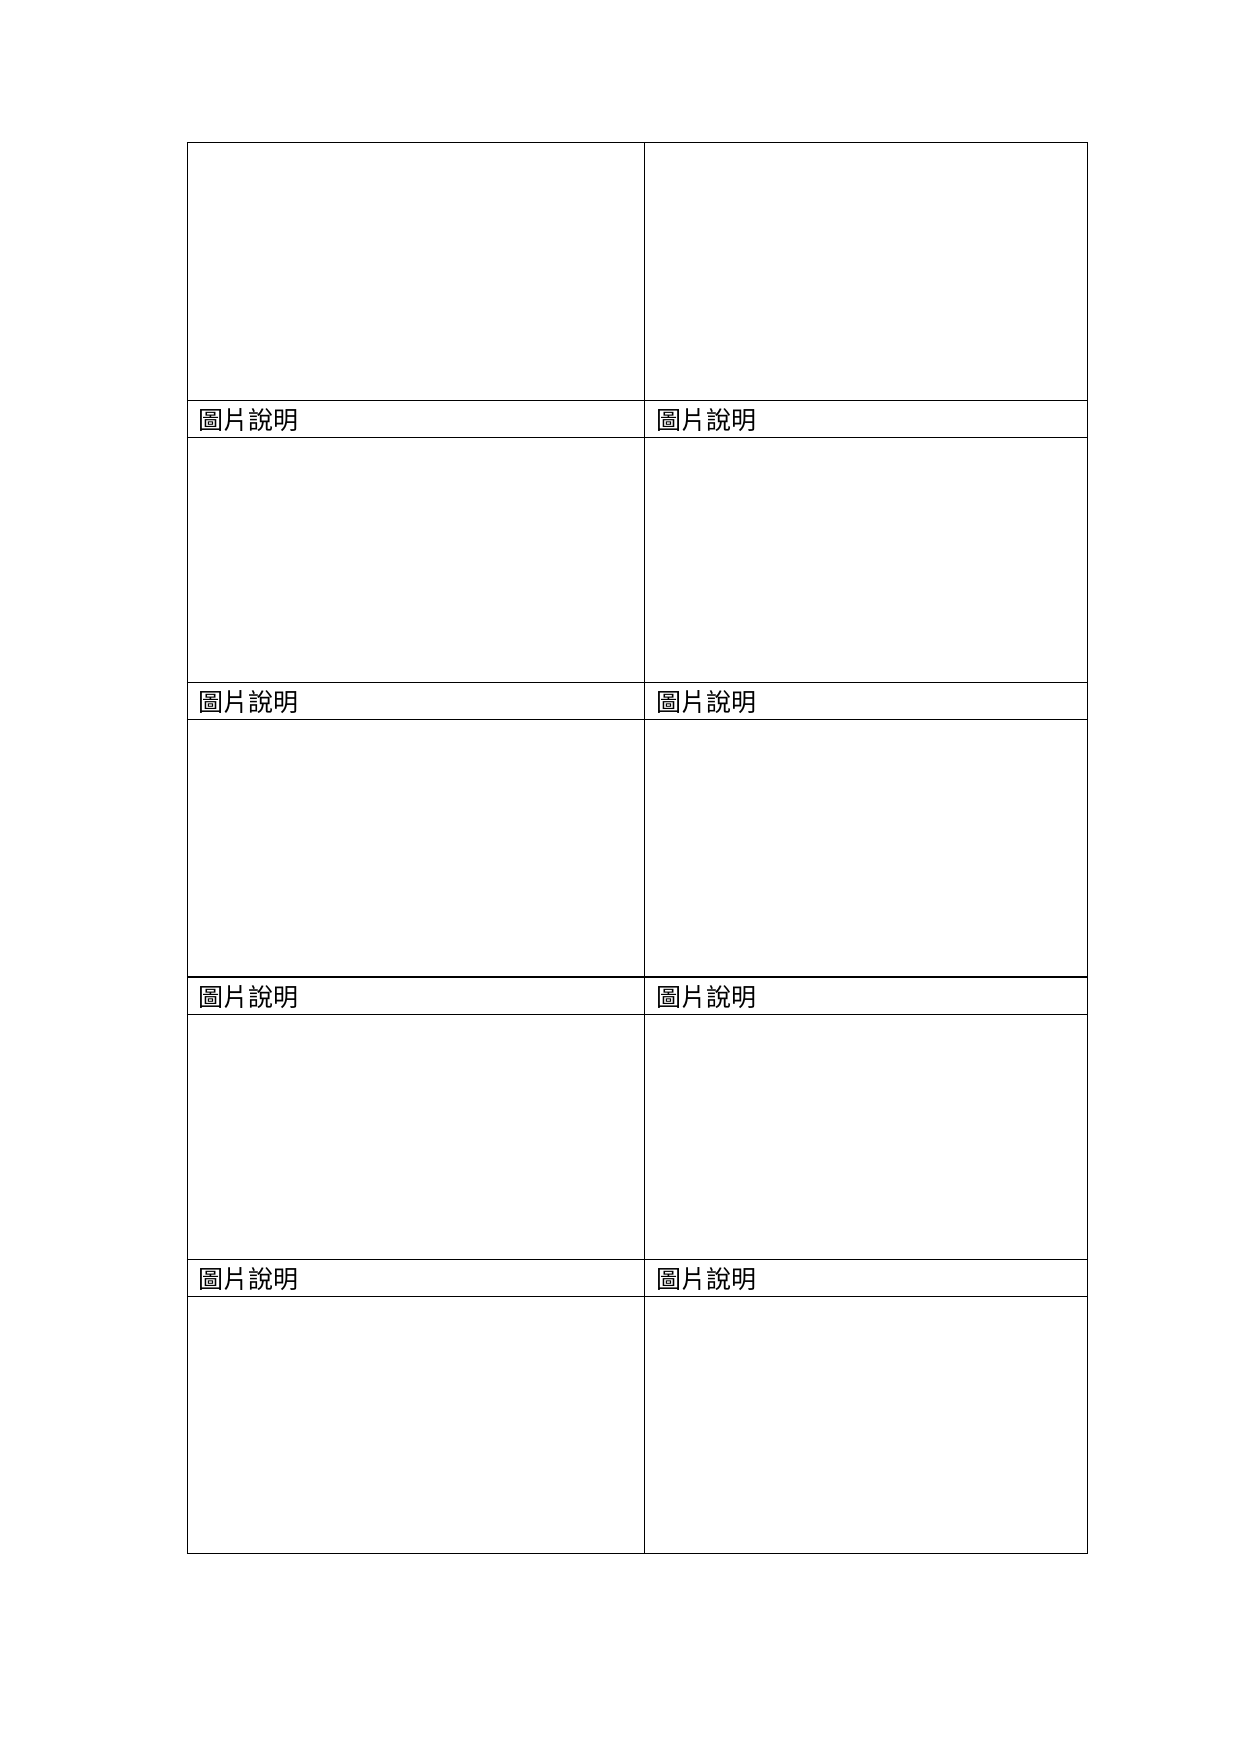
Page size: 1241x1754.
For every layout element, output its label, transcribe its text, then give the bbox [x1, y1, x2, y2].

table_header [188, 143, 644, 399]
table_cell [645, 1297, 1087, 1553]
table_cell 圖片說明 [188, 978, 644, 1014]
table_cell 圖片說明 [645, 1260, 1087, 1296]
table_cell 圖片說明 [645, 683, 1087, 719]
table_header [645, 143, 1087, 399]
table_cell 圖片說明 [645, 401, 1087, 437]
table_cell [188, 1015, 644, 1259]
table_cell [188, 1297, 644, 1553]
table_cell [188, 438, 644, 682]
table_cell 圖片說明 [188, 401, 644, 437]
table_cell [645, 720, 1087, 976]
table_cell 圖片說明 [188, 683, 644, 719]
table_cell 圖片說明 [188, 1260, 644, 1296]
table_cell 圖片說明 [645, 978, 1087, 1014]
table_cell [188, 720, 644, 976]
table_cell [645, 438, 1087, 682]
table_cell [645, 1015, 1087, 1259]
